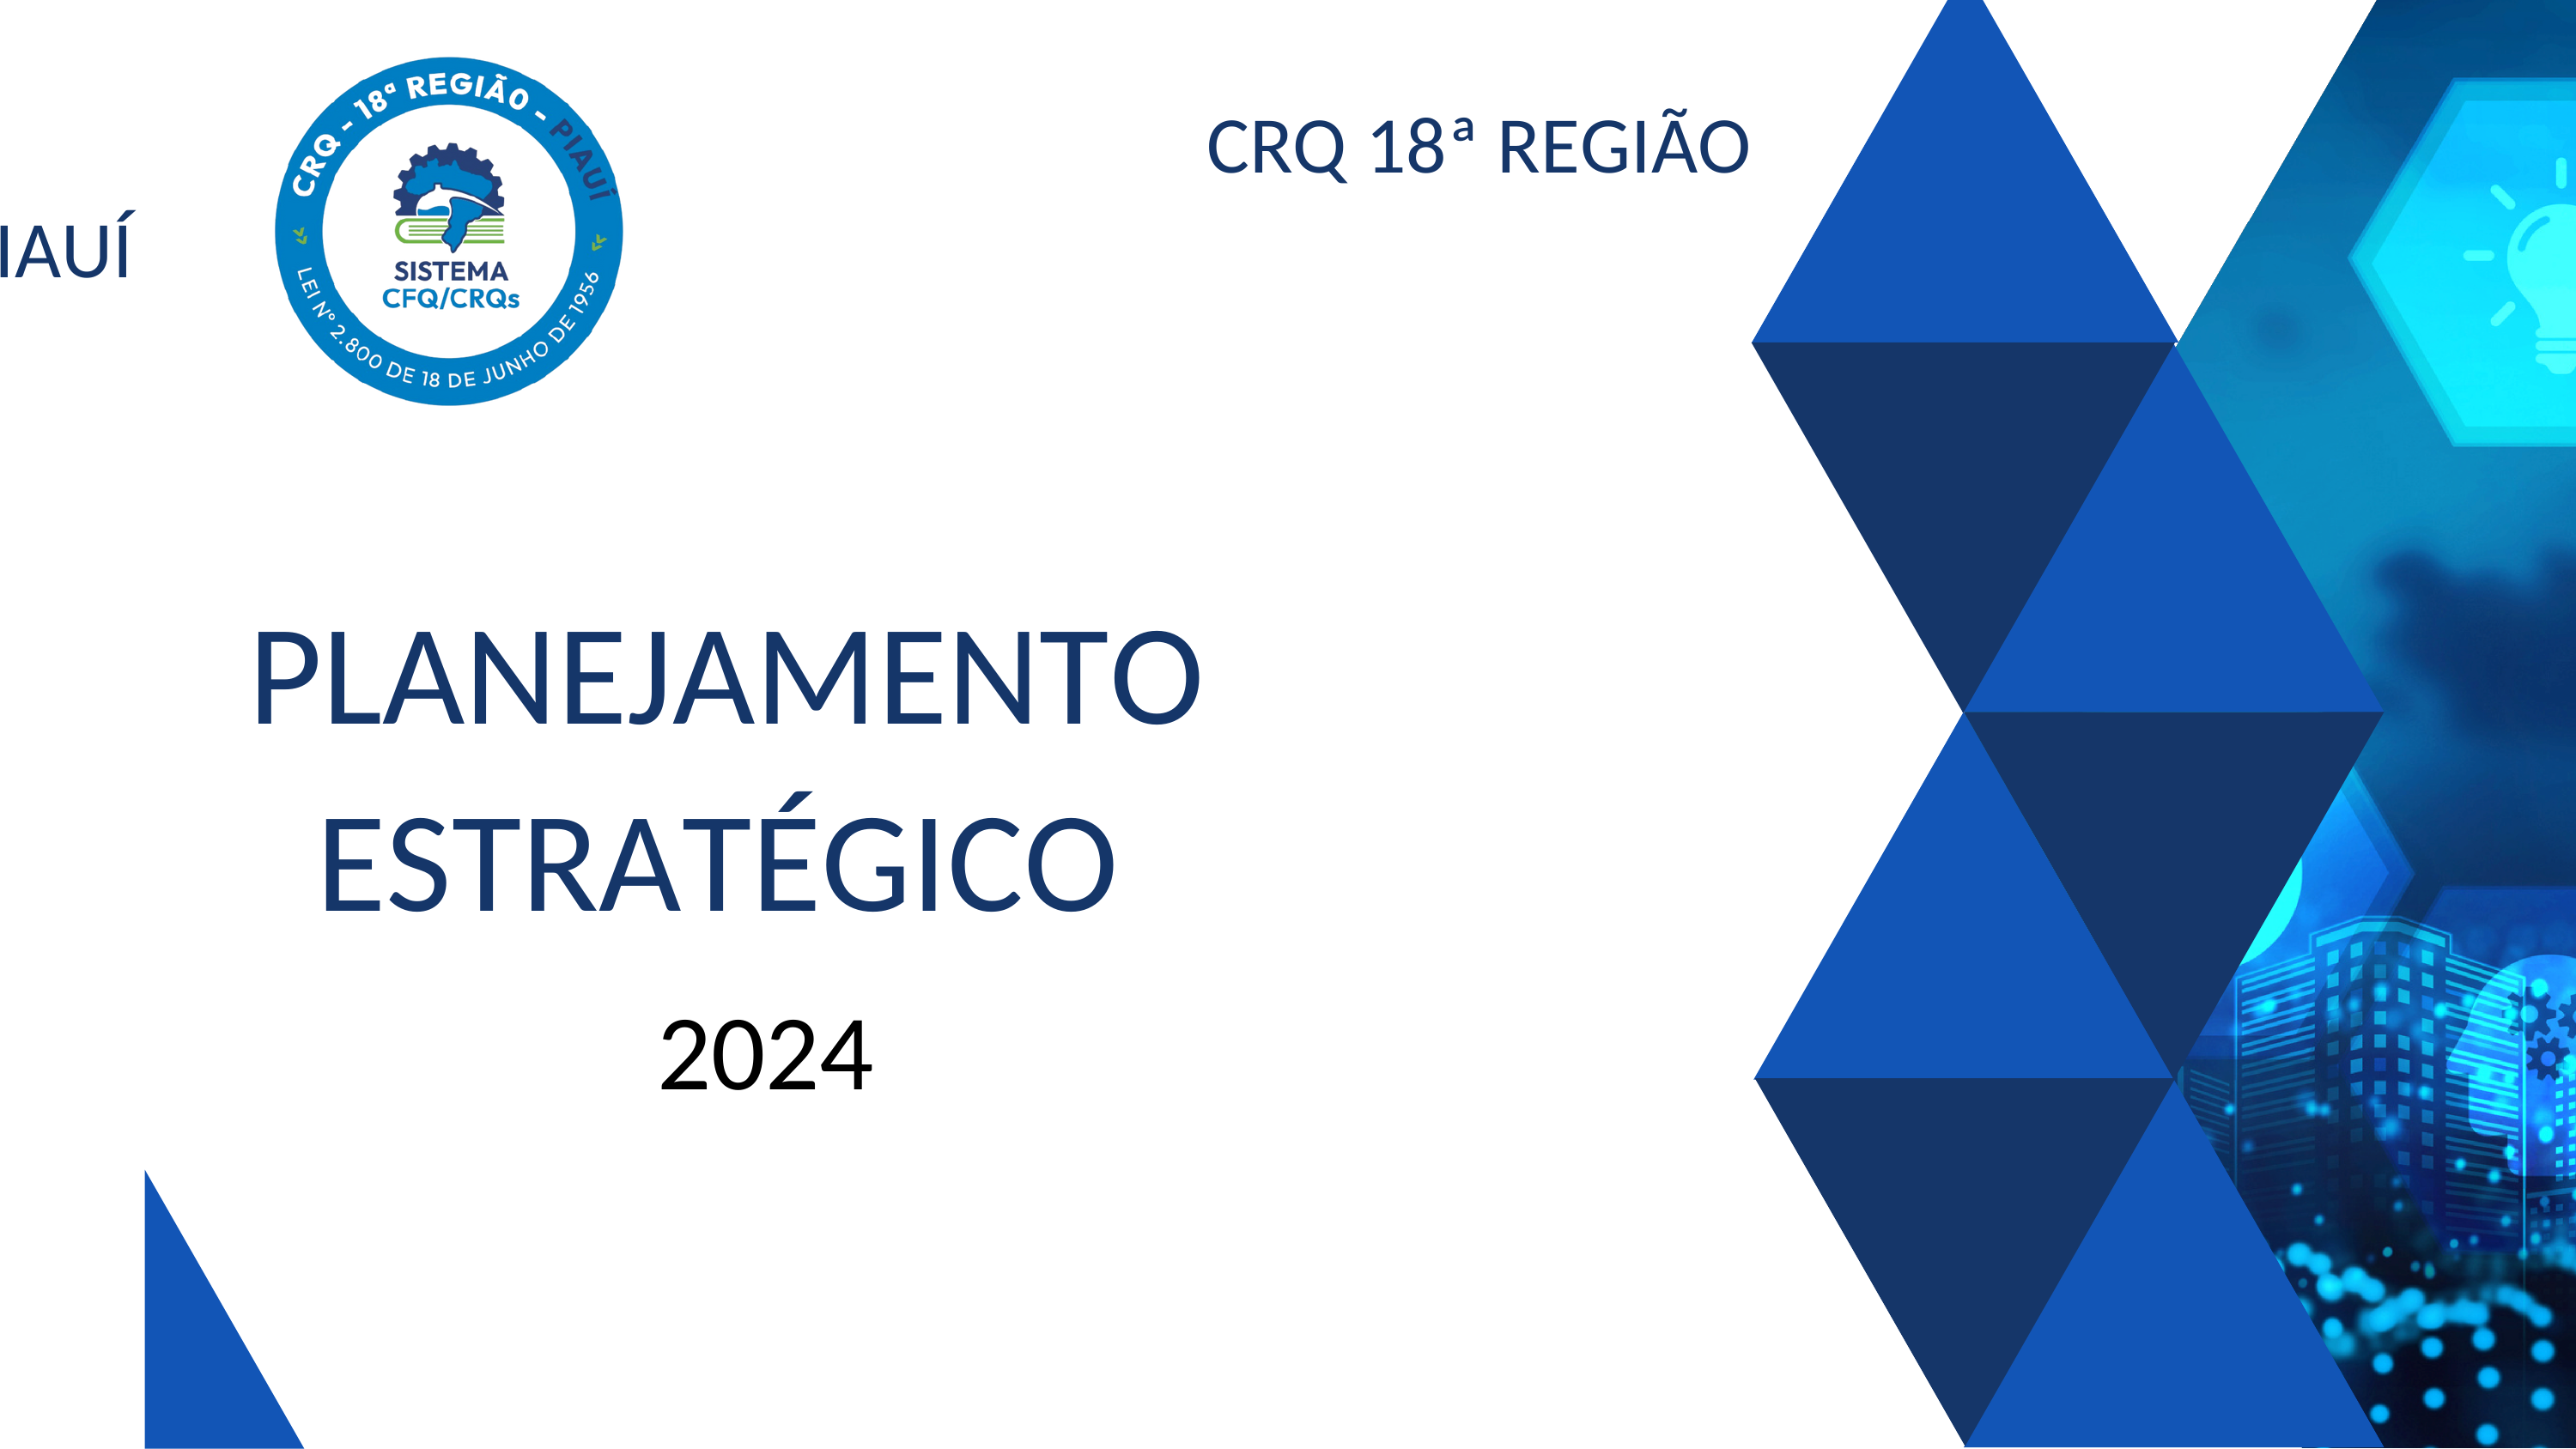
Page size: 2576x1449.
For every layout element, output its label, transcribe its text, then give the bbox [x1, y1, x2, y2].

text [241, 94, 341, 192]
text [2038, 94, 2126, 192]
text PIAUÍ [472, 199, 490, 208]
text PLANEJAMENTO [248, 585, 1962, 761]
text [330, 106, 568, 192]
text PIAUÍ [324, 199, 574, 298]
text PIAUÍ [611, 199, 1825, 298]
text PIAUÍ [0, 199, 288, 298]
text CRQ 18ª REGIÃO [557, 94, 1893, 192]
text [369, 94, 386, 111]
text 2024 [0, 985, 1760, 1117]
text [355, 100, 371, 118]
text ESTRATÉGICO [316, 773, 1928, 947]
text PIAUÍ [400, 221, 447, 239]
text [510, 94, 527, 109]
